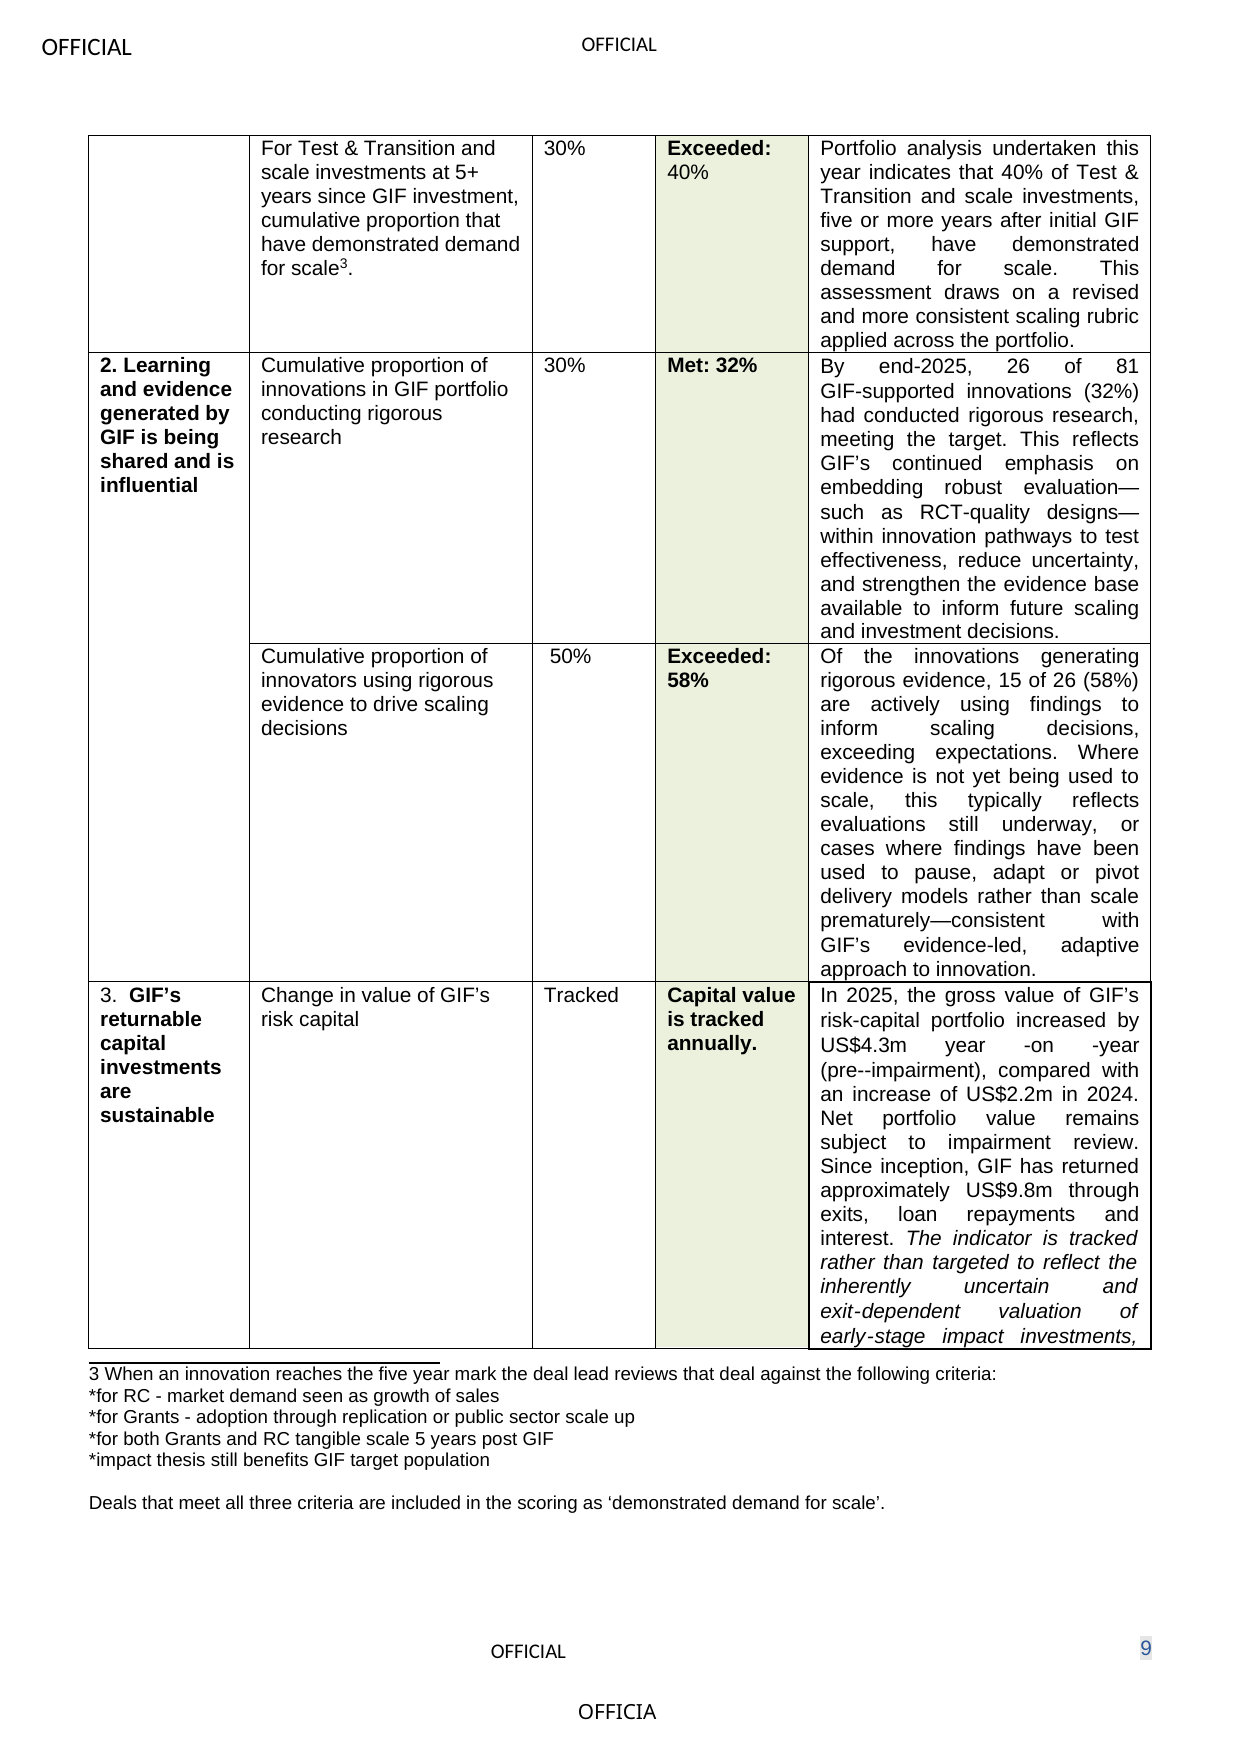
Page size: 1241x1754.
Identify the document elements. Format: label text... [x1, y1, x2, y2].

table_cell By end‑2025, 26 of 81 GIF‑supported innovations (32%) had conducted rigorous research, meeting the target. This reflects GIF’s continued emphasis on embedding robust evaluation—such as RCT‑quality designs—within innovation pathways to test effectiveness, reduce uncertainty, and strengthen the evidence base available to inform future scaling and investment decisions. [809, 353, 1150, 643]
table_cell Change in value of GIF’s risk capital [250, 982, 532, 1347]
table_cell In 2025, the gross value of GIF’s risk‑capital portfolio increased by US$4.3m year ‑on ‑year (pre-‑impairment), compared with an increase of US$2.2m in 2024. Net portfolio value remains subject to impairment review. Since inception, GIF has returned approximately US$9.8m through exits, loan repayments and interest. The indicator is tracked rather than targeted to reflect the inherently uncertain and exit‑dependent valuation of early‑stage impact investments, [810, 983, 1150, 1347]
table_cell Exceeded: 40% [656, 136, 808, 352]
table_cell 3. GIF’s returnable capital investments are sustainable [89, 982, 249, 1347]
table_cell Capital value is tracked annually. [656, 982, 808, 1347]
table_cell For Test & Transition and scale investments at 5+ years since GIF investment, cumulative proportion that have demonstrated demand for scale. [250, 136, 532, 352]
table_cell Tracked [533, 982, 655, 1347]
table_cell [89, 643, 249, 981]
table_cell Cumulative proportion of innovators using rigorous evidence to drive scaling decisions [250, 644, 532, 981]
table_cell 30% [533, 136, 655, 352]
table_cell Met: 32% [656, 353, 808, 643]
table_cell 50% [533, 644, 655, 981]
table_cell Exceeded: 58% [656, 644, 808, 981]
table_cell 30% [533, 353, 655, 643]
table_cell Portfolio analysis undertaken this year indicates that 40% of Test & Transition and scale investments, five or more years after initial GIF support, have demonstrated demand for scale. This assessment draws on a revised and more consistent scaling rubric applied across the portfolio. [809, 136, 1150, 352]
table_cell 2. Learning and evidence generated by GIF is being shared and is influential [89, 353, 249, 643]
table_cell [89, 136, 249, 352]
table_cell Of the innovations generating rigorous evidence, 15 of 26 (58%) are actively using findings to inform scaling decisions, exceeding expectations. Where evidence is not yet being used to scale, this typically reflects evaluations still underway, or cases where findings have been used to pause, adapt or pivot delivery models rather than scale prematurely—consistent with GIF’s evidence‑led, adaptive approach to innovation. [809, 644, 1150, 981]
table_cell Cumulative proportion of innovations in GIF portfolio conducting rigorous research [250, 353, 532, 643]
